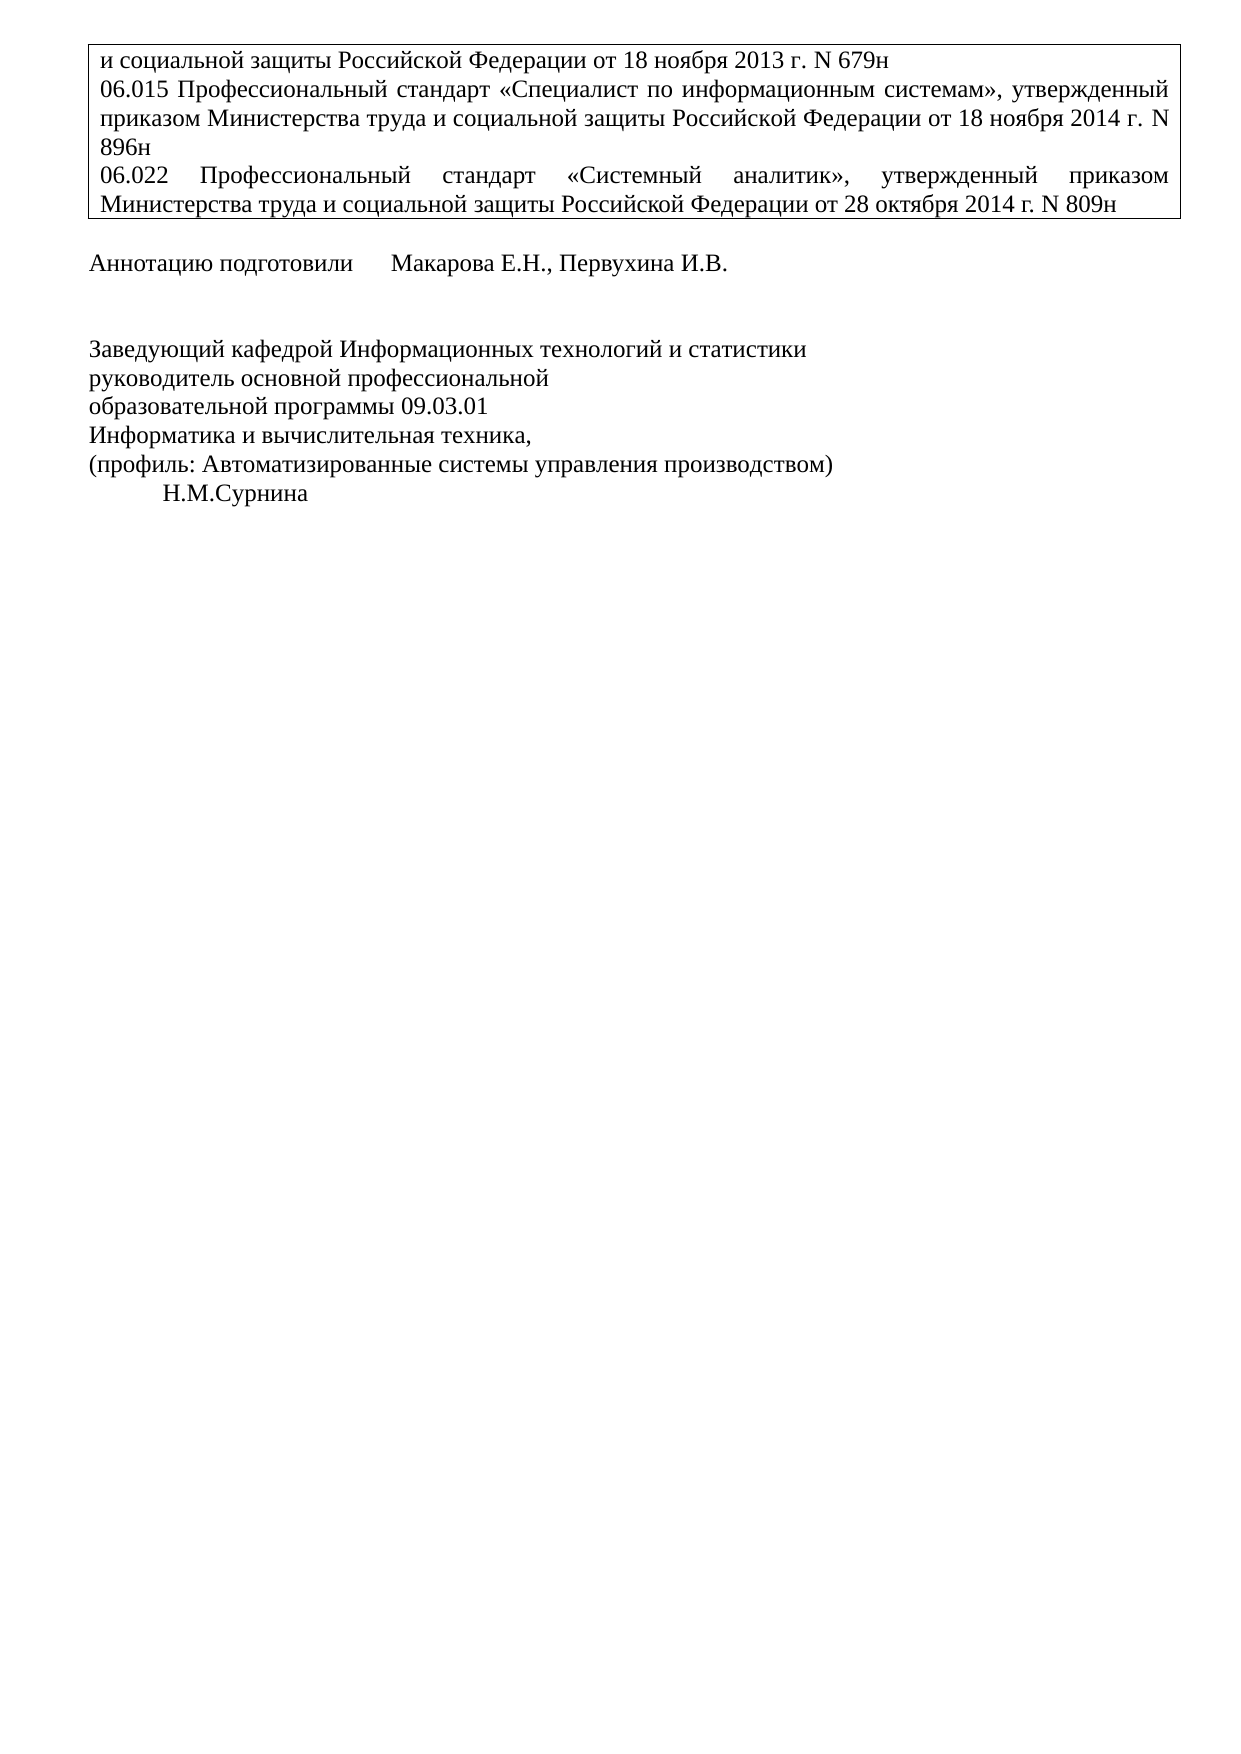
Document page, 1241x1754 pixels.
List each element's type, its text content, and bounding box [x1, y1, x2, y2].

text Аннотацию подготовили Макарова Е.Н., Первухина И.В. [88, 248, 1181, 276]
text (профиль: Автоматизированные системы управления производством) Н.М.Сурнина [88, 449, 1181, 506]
text Заведующий кафедрой Информационных технологий и статистики [88, 334, 1181, 363]
text Информатика и вычислительная техника, [88, 420, 1181, 449]
text руководитель основной профессиональной [88, 363, 1181, 391]
text образовательной программы 09.03.01 [88, 391, 1181, 420]
table_cell и социальной защиты Российской Федерации от 18 ноября 2013 г. N 679н 06.015 Профессиональный стандарт «Специалист по информационным системам», утвержденный приказом Министерства труда и социальной защиты Российской Федерации от 18 ноября 2014 г. N 896н 06.022 Профессиональный стандарт «Системный аналитик», утвержденный приказом Министерства труда и социальной защиты Российской Федерации от 28 октября 2014 г. N 809н [89, 45, 1180, 218]
